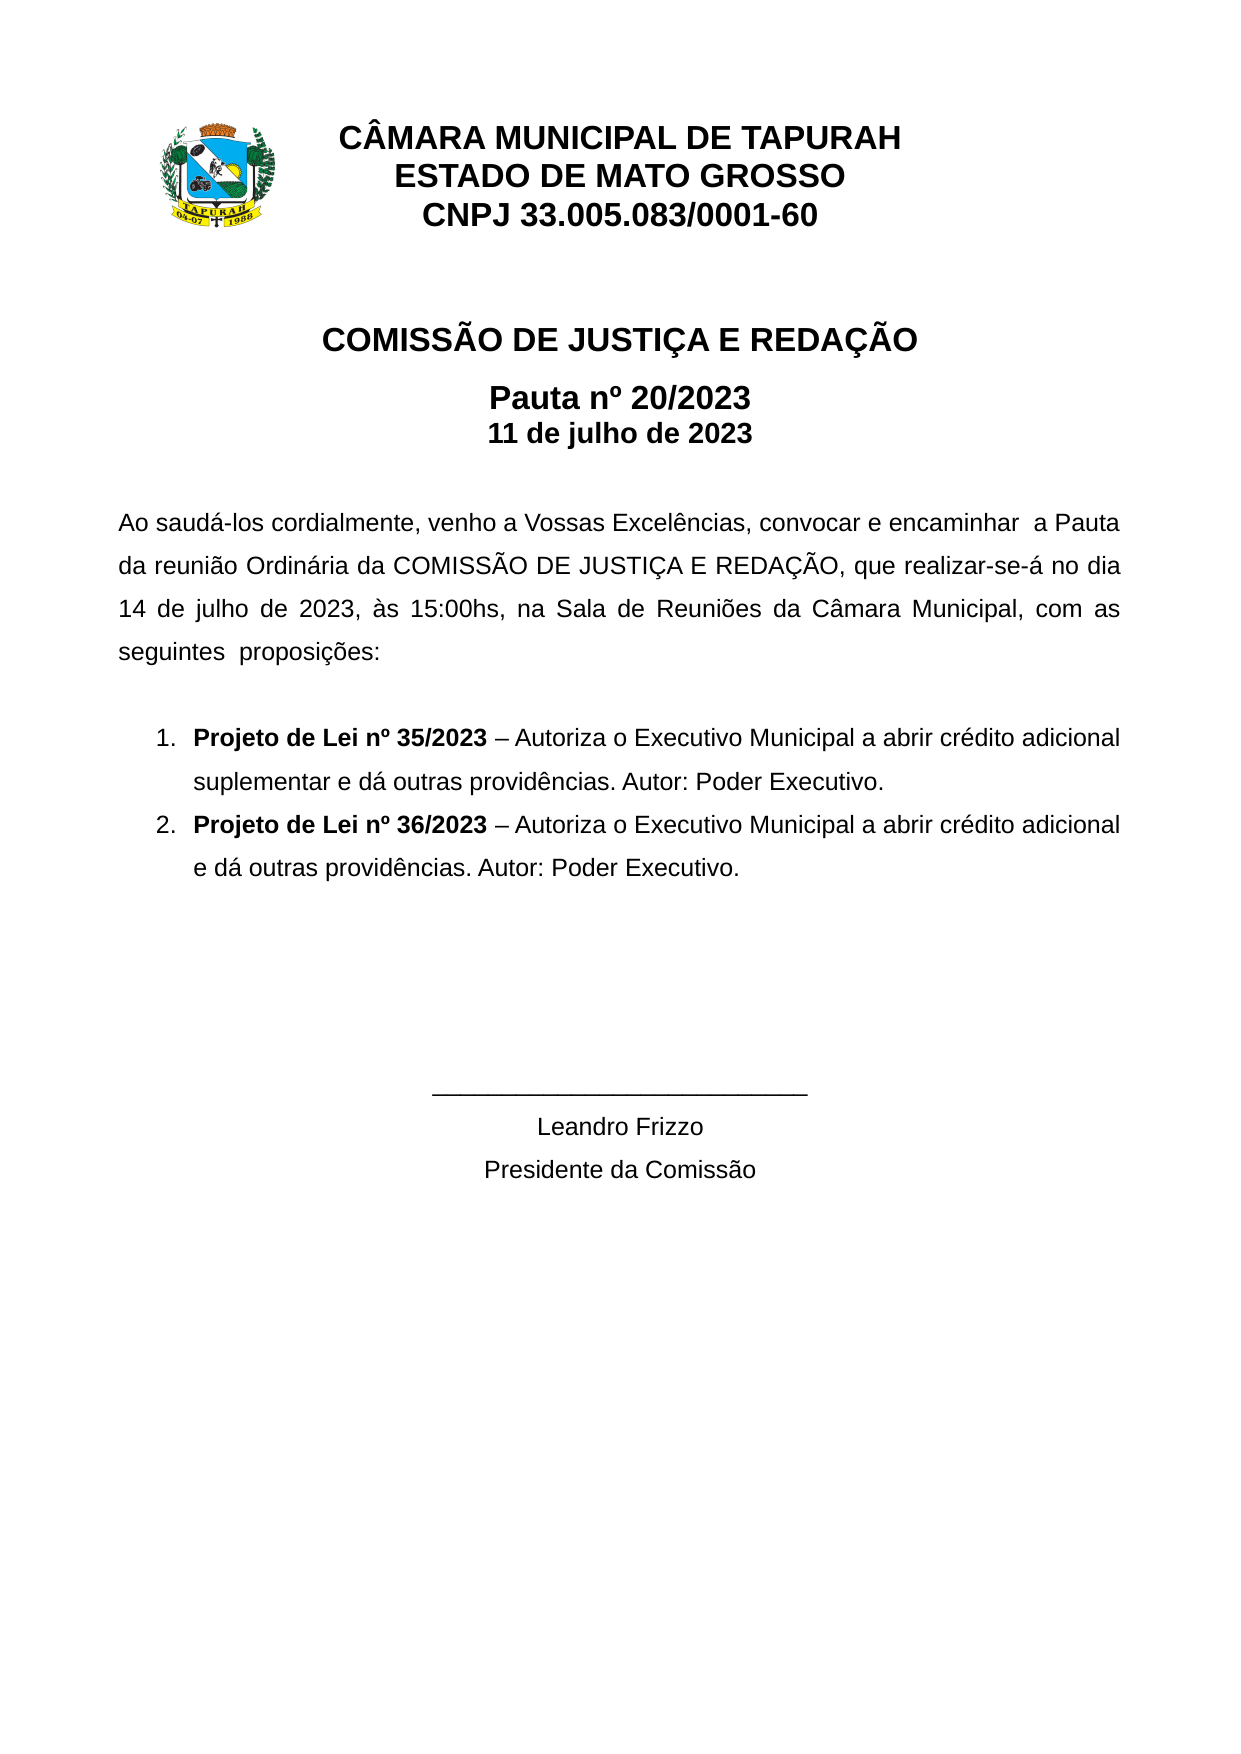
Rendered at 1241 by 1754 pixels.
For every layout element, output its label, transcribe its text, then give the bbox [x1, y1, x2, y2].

text ___________________________ [118, 1068, 1122, 1097]
list Projeto de Lei nº 35/2023 – Autoriza o Executivo Municipal a abrir crédito adicional suplementar e dá outras providências. Autor: Poder Executivo. [156, 723, 1122, 795]
text Leandro Frizzo [118, 1111, 1122, 1140]
list Projeto de Lei nº 36/2023 – Autoriza o Executivo Municipal a abrir crédito adicional e dá outras providências. Autor: Poder Executivo. [156, 809, 1122, 881]
text Pauta nº 20/2023 [118, 378, 1122, 417]
text Ao saudá-los cordialmente, venho a Vossas Excelências, convocar e encaminhar a Pauta da reunião Ordinária da COMISSÃO DE JUSTIÇA E REDAÇÃO, que realizar-se-á no dia 14 de julho de 2023, às 15:00hs, na Sala de Reuniões da Câmara Municipal, com as seguintes proposições: [118, 508, 1122, 666]
text COMISSÃO DE JUSTIÇA E REDAÇÃO [118, 321, 1122, 359]
text 11 de julho de 2023 [118, 417, 1122, 450]
text Presidente da Comissão [118, 1154, 1122, 1183]
picture [154, 115, 280, 237]
